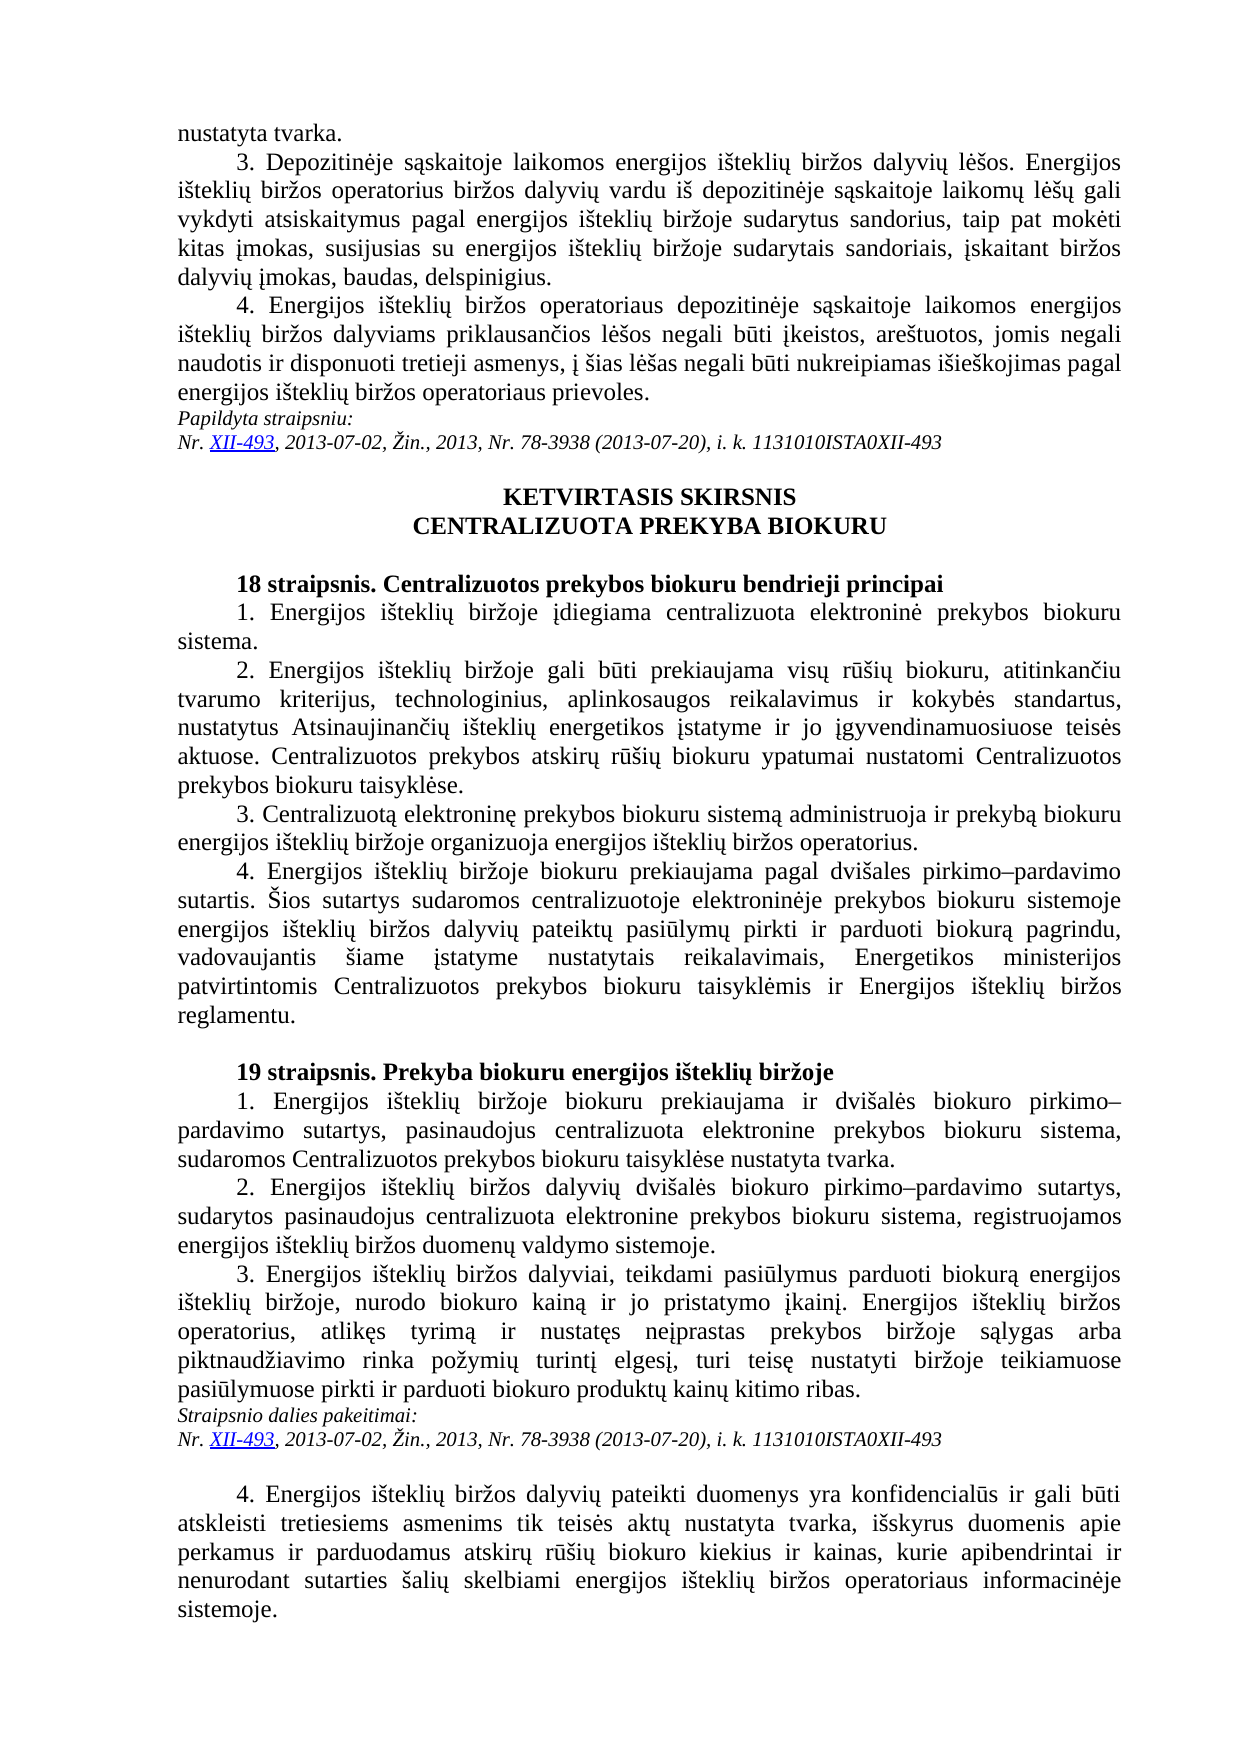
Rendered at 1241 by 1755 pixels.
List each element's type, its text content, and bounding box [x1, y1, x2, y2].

text 1. Energijos išteklių biržoje įdiegiama centralizuota elektroninė prekybos biokuru sistema. [177, 597, 1122, 655]
text 18 straipsnis. Centralizuotos prekybos biokuru bendrieji principai [177, 569, 1122, 597]
text 3. Energijos išteklių biržos dalyviai, teikdami pasiūlymus parduoti biokurą energijos išteklių biržoje, nurodo biokuro kainą ir jo pristatymo įkainį. Energijos išteklių biržos operatorius, atlikęs tyrimą ir nustatęs neįprastas prekybos biržoje sąlygas arba piktnaudžiavimo rinka požymių turintį elgesį, turi teisę nustatyti biržoje teikiamuose pasiūlymuose pirkti ir parduoti biokuro produktų kainų kitimo ribas. [177, 1259, 1122, 1402]
text Papildyta straipsniu: [177, 406, 1122, 430]
text 3. Depozitinėje sąskaitoje laikomos energijos išteklių biržos dalyvių lėšos. Energijos išteklių biržos operatorius biržos dalyvių vardu iš depozitinėje sąskaitoje laikomų lėšų gali vykdyti atsiskaitymus pagal energijos išteklių biržoje sudarytus sandorius, taip pat mokėti kitas įmokas, susijusias su energijos išteklių biržoje sudarytais sandoriais, įskaitant biržos dalyvių įmokas, baudas, delspinigius. [177, 147, 1122, 291]
text 1. Energijos išteklių biržoje biokuru prekiaujama ir dvišalės biokuro pirkimo–pardavimo sutartys, pasinaudojus centralizuota elektronine prekybos biokuru sistema, sudaromos Centralizuotos prekybos biokuru taisyklėse nustatyta tvarka. [177, 1086, 1122, 1172]
text 2. Energijos išteklių biržos dalyvių dvišalės biokuro pirkimo–pardavimo sutartys, sudarytos pasinaudojus centralizuota elektronine prekybos biokuru sistema, registruojamos energijos išteklių biržos duomenų valdymo sistemoje. [177, 1172, 1122, 1259]
text 4. Energijos išteklių biržos dalyvių pateikti duomenys yra konfidencialūs ir gali būti atskleisti tretiesiems asmenims tik teisės aktų nustatyta tvarka, išskyrus duomenis apie perkamus ir parduodamus atskirų rūšių biokuro kiekius ir kainas, kurie apibendrintai ir nenurodant sutarties šalių skelbiami energijos išteklių biržos operatoriaus informacinėje sistemoje. [177, 1479, 1122, 1623]
text Nr. XII-493, 2013-07-02, Žin., 2013, Nr. 78-3938 (2013-07-20), i. k. 1131010ISTA0XII-493 [177, 430, 1122, 454]
text 2. Energijos išteklių biržoje gali būti prekiaujama visų rūšių biokuru, atitinkančiu tvarumo kriterijus, technologinius, aplinkosaugos reikalavimus ir kokybės standartus, nustatytus Atsinaujinančių išteklių energetikos įstatyme ir jo įgyvendinamuosiuose teisės aktuose. Centralizuotos prekybos atskirų rūšių biokuru ypatumai nustatomi Centralizuotos prekybos biokuru taisyklėse. [177, 655, 1122, 799]
text 4. Energijos išteklių biržos operatoriaus depozitinėje sąskaitoje laikomos energijos išteklių biržos dalyviams priklausančios lėšos negali būti įkeistos, areštuotos, jomis negali naudotis ir disponuoti tretieji asmenys, į šias lėšas negali būti nukreipiamas išieškojimas pagal energijos išteklių biržos operatoriaus prievoles. [177, 291, 1122, 406]
text CENTRALIZUOTA PREKYBA BIOKURU [177, 511, 1122, 540]
text Straipsnio dalies pakeitimai: [177, 1402, 1122, 1427]
text 19 straipsnis. Prekyba biokuru energijos išteklių biržoje [177, 1057, 1122, 1086]
text KETVIRTASIS SKIRSNIS [177, 482, 1122, 511]
text Nr. XII-493, 2013-07-02, Žin., 2013, Nr. 78-3938 (2013-07-20), i. k. 1131010ISTA0XII-493 [177, 1427, 1122, 1451]
text nustatyta tvarka. [177, 118, 1122, 147]
text 3. Centralizuotą elektroninę prekybos biokuru sistemą administruoja ir prekybą biokuru energijos išteklių biržoje organizuoja energijos išteklių biržos operatorius. [177, 799, 1122, 856]
text 4. Energijos išteklių biržoje biokuru prekiaujama pagal dvišales pirkimo–pardavimo sutartis. Šios sutartys sudaromos centralizuotoje elektroninėje prekybos biokuru sistemoje energijos išteklių biržos dalyvių pateiktų pasiūlymų pirkti ir parduoti biokurą pagrindu, vadovaujantis šiame įstatyme nustatytais reikalavimais, Energetikos ministerijos patvirtintomis Centralizuotos prekybos biokuru taisyklėmis ir Energijos išteklių biržos reglamentu. [177, 856, 1122, 1029]
